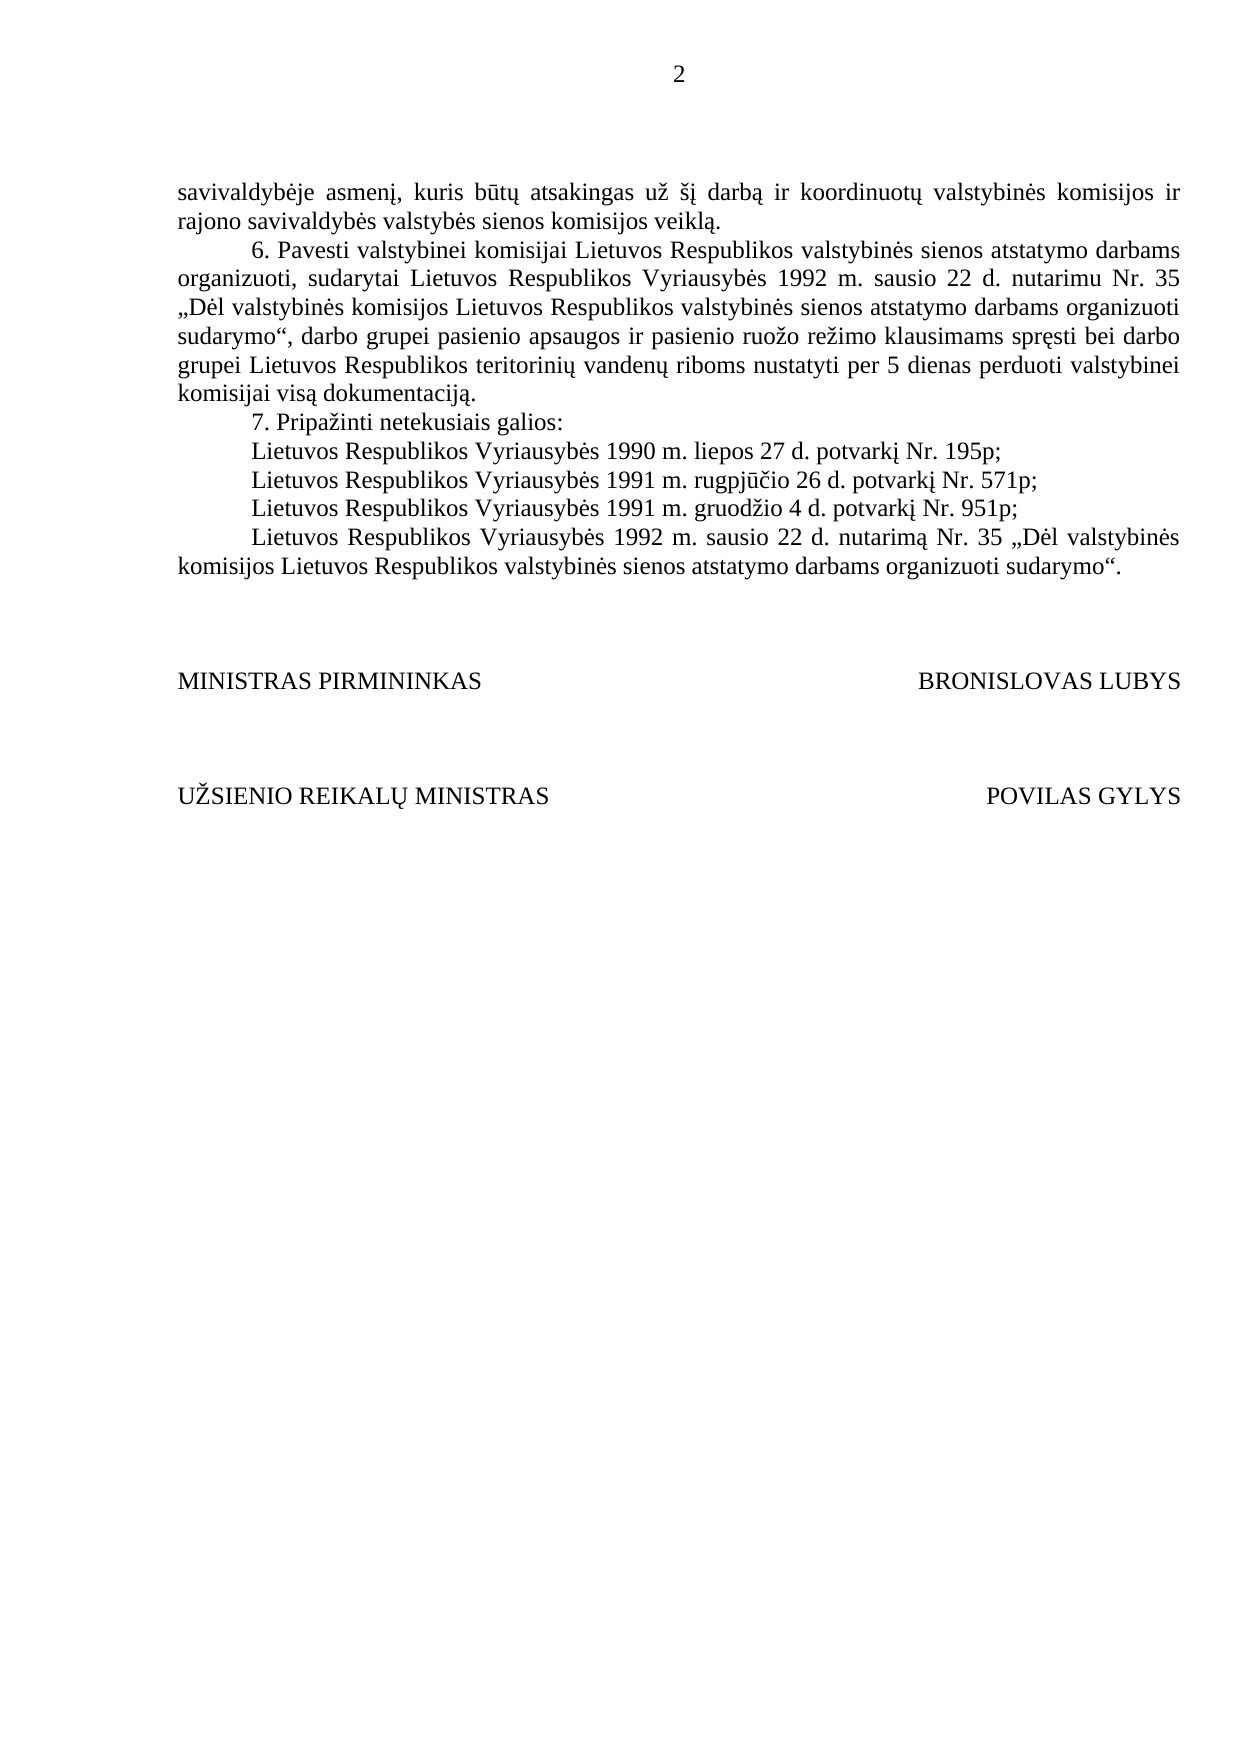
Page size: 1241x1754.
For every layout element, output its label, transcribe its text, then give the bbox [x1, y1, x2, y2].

text Lietuvos Respublikos Vyriausybės 1992 m. sausio 22 d. nutarimą Nr. 35 „Dėl valstybinės komisijos Lietuvos Respublikos valstybinės sienos atstatymo darbams organizuoti sudarymo“. [177, 522, 1181, 580]
text Lietuvos Respublikos Vyriausybės 1991 m. rugpjūčio 26 d. potvarkį Nr. 571p; [177, 465, 1181, 493]
text MINISTRAS PIRMININKAS BRONISLOVAS LUBYS [177, 666, 1181, 695]
text 6. Pavesti valstybinei komisijai Lietuvos Respublikos valstybinės sienos atstatymo darbams organizuoti, sudarytai Lietuvos Respublikos Vyriausybės 1992 m. sausio 22 d. nutarimu Nr. 35 „Dėl valstybinės komisijos Lietuvos Respublikos valstybinės sienos atstatymo darbams organizuoti sudarymo“, darbo grupei pasienio apsaugos ir pasienio ruožo režimo klausimams spręsti bei darbo grupei Lietuvos Respublikos teritorinių vandenų riboms nustatyti per 5 dienas perduoti valstybinei komisijai visą dokumentaciją. [177, 235, 1181, 407]
text Lietuvos Respublikos Vyriausybės 1990 m. liepos 27 d. potvarkį Nr. 195p; [177, 436, 1181, 465]
text savivaldybėje asmenį, kuris būtų atsakingas už šį darbą ir koordinuotų valstybinės komisijos ir rajono savivaldybės valstybės sienos komisijos veiklą. [177, 177, 1181, 235]
text 7. Pripažinti netekusiais galios: [177, 407, 1181, 436]
text Lietuvos Respublikos Vyriausybės 1991 m. gruodžio 4 d. potvarkį Nr. 951p; [177, 493, 1181, 522]
text UŽSIENIO REIKALŲ MINISTRAS POVILAS GYLYS [177, 781, 1181, 810]
